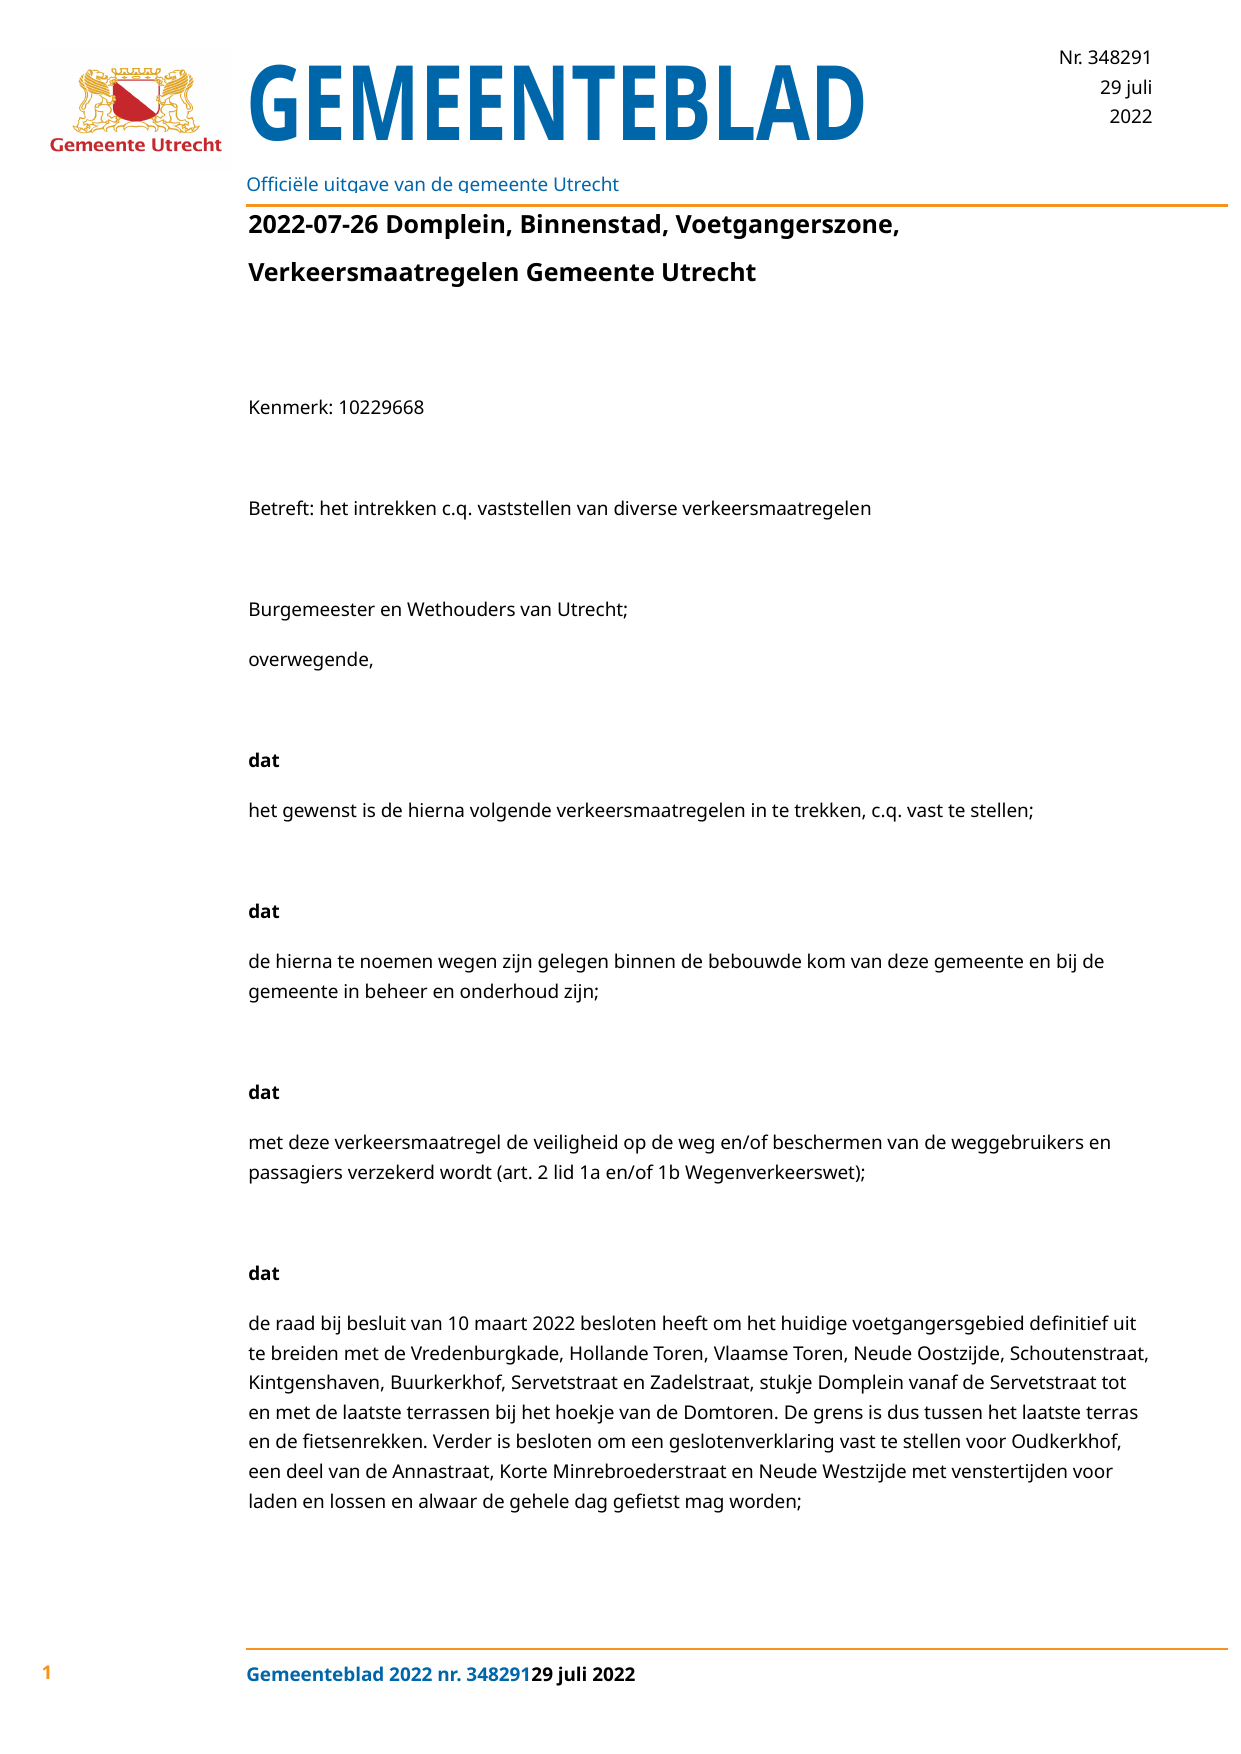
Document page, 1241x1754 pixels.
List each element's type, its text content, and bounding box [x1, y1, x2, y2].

text de raad bij besluit van 10 maart 2022 besloten heeft om het huidige voetgangersgebied definitief uit te breiden met de Vredenburgkade, Hollande Toren, Vlaamse Toren, Neude Oostzijde, Schoutenstraat, Kintgenshaven, Buurkerkhof, Servetstraat en Zadelstraat, stukje Domplein vanaf de Servetstraat tot en met de laatste terrassen bij het hoekje van de Domtoren. De grens is dus tussen het laatste terras en de fietsenrekken. Verder is besloten om een geslotenverklaring vast te stellen voor Oudkerkhof, een deel van de Annastraat, Korte Minrebroederstraat en Neude Westzijde met venstertijden voor laden en lossen en alwaar de gehele dag gefietst mag worden; [248, 1310, 1152, 1513]
text dat [248, 1260, 1152, 1286]
text de hierna te noemen wegen zijn gelegen binnen de bebouwde kom van deze gemeente en bij de gemeente in beheer en onderhoud zijn; [248, 949, 1152, 1004]
text Burgemeester en Wethouders van Utrecht; [248, 596, 1152, 621]
text dat [248, 1079, 1152, 1105]
text het gewenst is de hierna volgende verkeersmaatregelen in te trekken, c.q. vast te stellen; [248, 797, 1152, 823]
picture [41, 47, 231, 172]
text dat [248, 898, 1152, 924]
text met deze verkeersmaatregel de veiligheid op de weg en/of beschermen van de weggebruikers en passagiers verzekerd wordt (art. 2 lid 1a en/of 1b Wegenverkeerswet); [248, 1129, 1152, 1185]
text Betreft: het intrekken c.q. vaststellen van diverse verkeersmaatregelen [248, 495, 1152, 521]
text dat [248, 747, 1152, 773]
text 2022-07-26 Domplein, Binnenstad, Voetgangerszone, Verkeersmaatregelen Gemeente Utrecht [248, 207, 1152, 288]
text Kenmerk: 10229668 [248, 394, 1152, 420]
text overwegende, [248, 646, 1152, 672]
